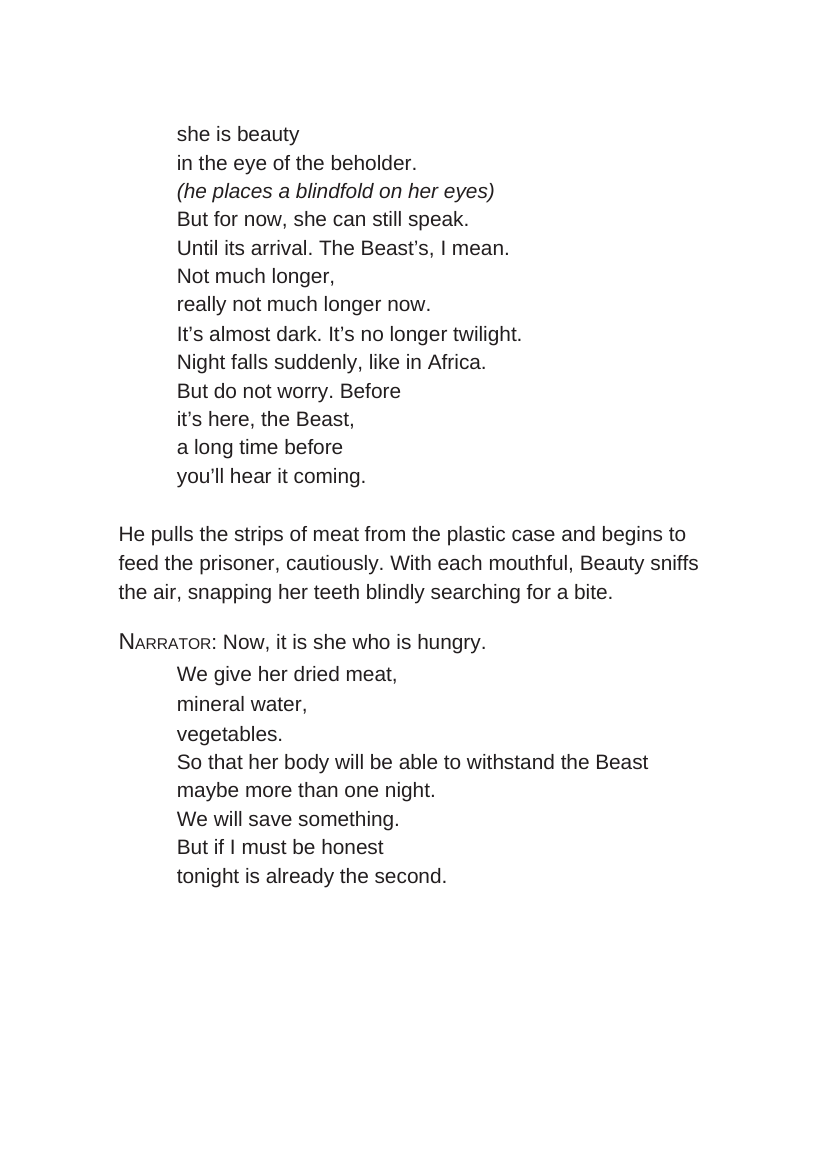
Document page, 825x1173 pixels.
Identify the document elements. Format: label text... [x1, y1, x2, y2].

text tonight is already the second. [177, 859, 535, 888]
text But do not worry. Before [177, 373, 558, 403]
text We will save something. [177, 802, 544, 831]
text NARRATOR: Now, it is she who is hungry. [118, 628, 546, 654]
text (he places a blindfold on her eyes) [177, 173, 554, 202]
text It’s almost dark. It’s no longer twilight. [177, 316, 613, 345]
text So that her body will be able to withstand the Beast [177, 744, 690, 773]
text But for now, she can still speak. [177, 202, 582, 231]
text she is beauty in the eye of the beholder. [177, 116, 440, 173]
text really not much longer now. [177, 287, 457, 316]
text Until its arrival. The Beast’s, I mean. [177, 231, 657, 260]
text Not much longer, [177, 259, 372, 287]
text vegetables. [177, 716, 338, 744]
text mineral water, [177, 687, 448, 716]
text you’ll hear it coming. [177, 459, 450, 488]
text a long time before [177, 430, 397, 459]
text He pulls the strips of meat from the plastic case and begins to feed the prisoner, cautiously. With each mouthful, Beauty sniffs the air, snapping her teeth blindly searching for a bite. [118, 516, 713, 604]
text We give her dried meat, [177, 659, 463, 686]
text maybe more than one night. [177, 772, 482, 802]
text Night falls suddenly, like in Africa. [177, 344, 598, 373]
text But if I must be honest [177, 830, 499, 859]
text it’s here, the Beast, [177, 402, 457, 431]
